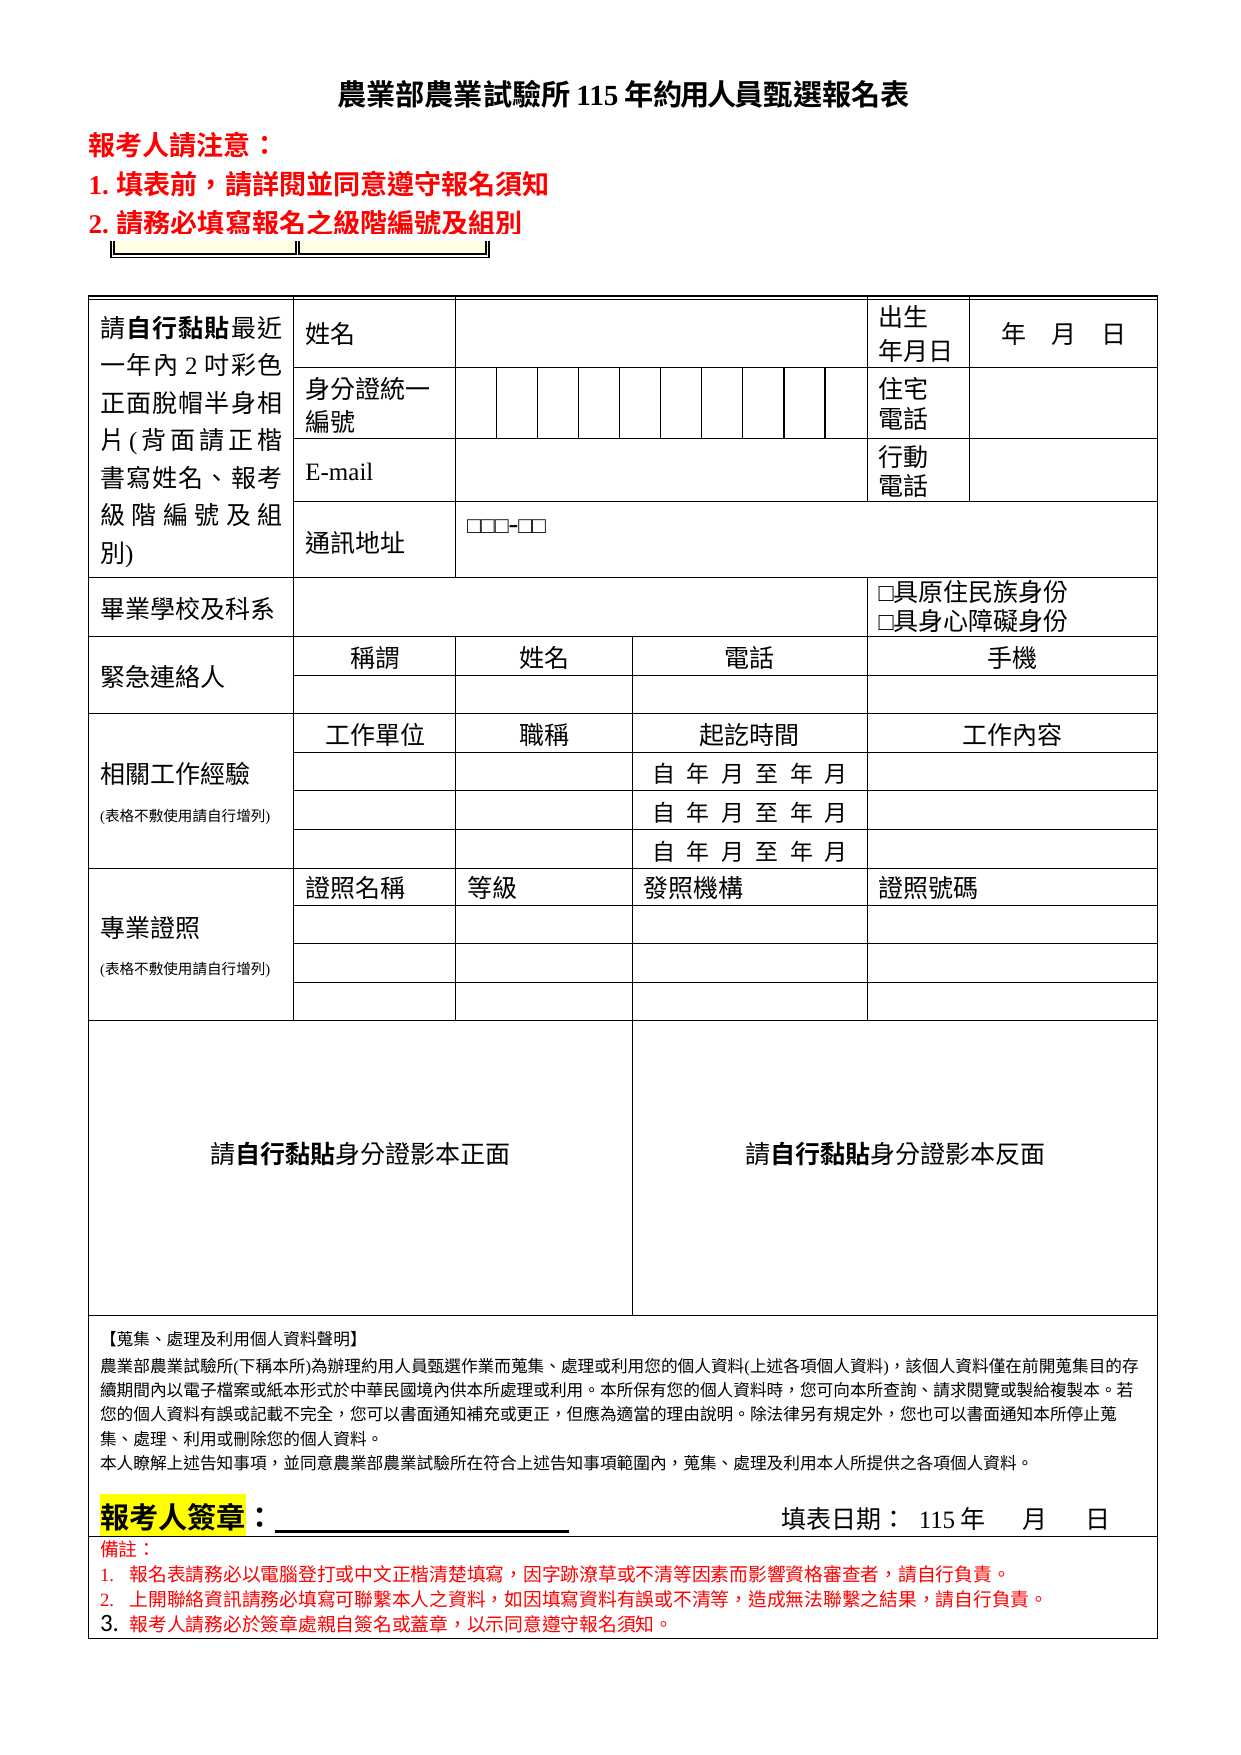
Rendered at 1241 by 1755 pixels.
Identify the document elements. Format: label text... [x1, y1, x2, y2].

table_cell [115, 241, 295, 253]
table_cell [579, 368, 619, 438]
table_cell [456, 983, 632, 1020]
table_cell 稱謂 [294, 637, 455, 675]
table_cell [970, 368, 1157, 438]
table_header 請自行黏貼最近一年內2吋彩色正面脫帽半身相片(背面請正楷書寫姓名、報考級階編號及組別) [89, 300, 293, 577]
table_cell [456, 906, 632, 943]
table_cell [300, 241, 485, 253]
table_cell 自 年 月 至 年 月 [633, 791, 867, 829]
table_cell 工作內容 [868, 714, 1157, 752]
table_cell [294, 944, 455, 982]
table_cell 電話 [633, 637, 867, 675]
table_cell [620, 368, 660, 438]
table_cell [868, 791, 1157, 829]
table_cell [456, 944, 632, 982]
table_cell [868, 906, 1157, 943]
table_cell [868, 983, 1157, 1020]
table_cell 起訖時間 [633, 714, 867, 752]
table_cell [294, 676, 455, 713]
table_cell 手機 [868, 637, 1157, 675]
table_cell [743, 368, 783, 438]
table_cell [538, 368, 578, 438]
table_cell [456, 753, 632, 790]
table_cell 住宅 電話 [868, 368, 969, 438]
table_cell 等級 [456, 869, 632, 905]
table_cell 自 年 月 至 年 月 [633, 830, 867, 867]
table_cell [633, 944, 867, 982]
table_header 年 月 日 [970, 300, 1157, 367]
table_cell [868, 676, 1157, 713]
table_cell 自 年 月 至 年 月 [633, 753, 867, 790]
table_cell 姓名 [456, 637, 632, 675]
table_cell [294, 753, 455, 790]
table_cell [661, 368, 701, 438]
table_cell 職稱 [456, 714, 632, 752]
table_cell 【蒐集、處理及利用個人資料聲明】 農業部農業試驗所(下稱本所)為辦理約用人員甄選作業而蒐集、處理或利用您的個人資料(上述各項個人資料)，該個人資料僅在前開蒐集目的存續期間內以電子檔案或紙本形式於中華民國境內供本所處理或利用。本所保有您的個人資料時，您可向本所查詢、請求閱覽或製給複製本。若您的個人資料有誤或記載不完全，您可以書面通知補充或更正，但應為適當的理由說明。除法律另有規定外，您也可以書面通知本所停止蒐集、處理、利用或刪除您的個人資料。 本人瞭解上述告知事項，並同意農業部農業試驗所在符合上述告知事項範圍內，蒐集、處理及利用本人所提供之各項個人資料。 報考人簽章： 填表日期： 115年 月 日 [89, 1316, 1157, 1536]
table_cell [868, 753, 1157, 790]
table_cell [294, 578, 867, 636]
table_cell [456, 676, 632, 713]
table_cell [456, 830, 632, 867]
table_cell [456, 439, 867, 501]
table_cell [633, 676, 867, 713]
table_cell [868, 944, 1157, 982]
table_cell 通訊地址 [294, 502, 455, 577]
table_cell 發照機構 [633, 869, 867, 905]
list 填表前，請詳閱並同意遵守報名須知 [88, 163, 581, 202]
table_header 出生 年月日 [868, 300, 969, 367]
table_cell [702, 368, 742, 438]
table_cell 請自行黏貼身分證影本正面 [89, 1021, 632, 1314]
table_cell [456, 368, 496, 438]
table_cell 畢業學校及科系 [89, 578, 293, 636]
table_cell 工作單位 [294, 714, 455, 752]
table_cell [294, 983, 455, 1020]
table_cell 緊急連絡人 [89, 637, 293, 713]
table_cell [826, 368, 867, 438]
table_cell 備註： 報名表請務必以電腦登打或中文正楷清楚填寫，因字跡潦草或不清等因素而影響資格審查者，請自行負責。 上開聯絡資訊請務必填寫可聯繫本人之資料，如因填寫資料有誤或不清等，造成無法聯繫之結果，請自行負責。 報考人請務必於簽章處親自簽名或蓋章，以示同意遵守報名須知。 [89, 1537, 1157, 1638]
table_cell [294, 791, 455, 829]
table_cell 身分證統一編號 [294, 368, 455, 438]
table_cell [633, 983, 867, 1020]
text 報考人請注意： [88, 123, 581, 163]
table_cell 相關工作經驗 (表格不敷使用請自行增列) [89, 714, 293, 867]
table_cell [970, 439, 1157, 501]
text 農業部農業試驗所115年約用人員甄選報名表 [113, 75, 1134, 112]
table_cell [868, 830, 1157, 867]
table_cell 行動 電話 [868, 439, 969, 501]
table_cell [633, 906, 867, 943]
table_cell [785, 368, 824, 438]
table_cell [456, 791, 632, 829]
table_cell [294, 830, 455, 867]
table_cell 證照名稱 [294, 869, 455, 905]
table_cell □具原住民族身份 □具身心障礙身份 [868, 578, 1157, 636]
table_cell [294, 906, 455, 943]
table_cell [497, 368, 537, 438]
table_cell □□□-□□ [456, 502, 1157, 577]
table_header 姓名 [294, 300, 455, 367]
table_header [456, 300, 867, 367]
table_cell E-mail [294, 439, 455, 501]
table_cell 專業證照 (表格不敷使用請自行增列) [89, 869, 293, 1020]
list 請務必填寫報名之級階編號及組別 [88, 202, 581, 234]
table_cell 請自行黏貼身分證影本反面 [633, 1021, 1157, 1314]
table_cell 證照號碼 [868, 869, 1157, 905]
